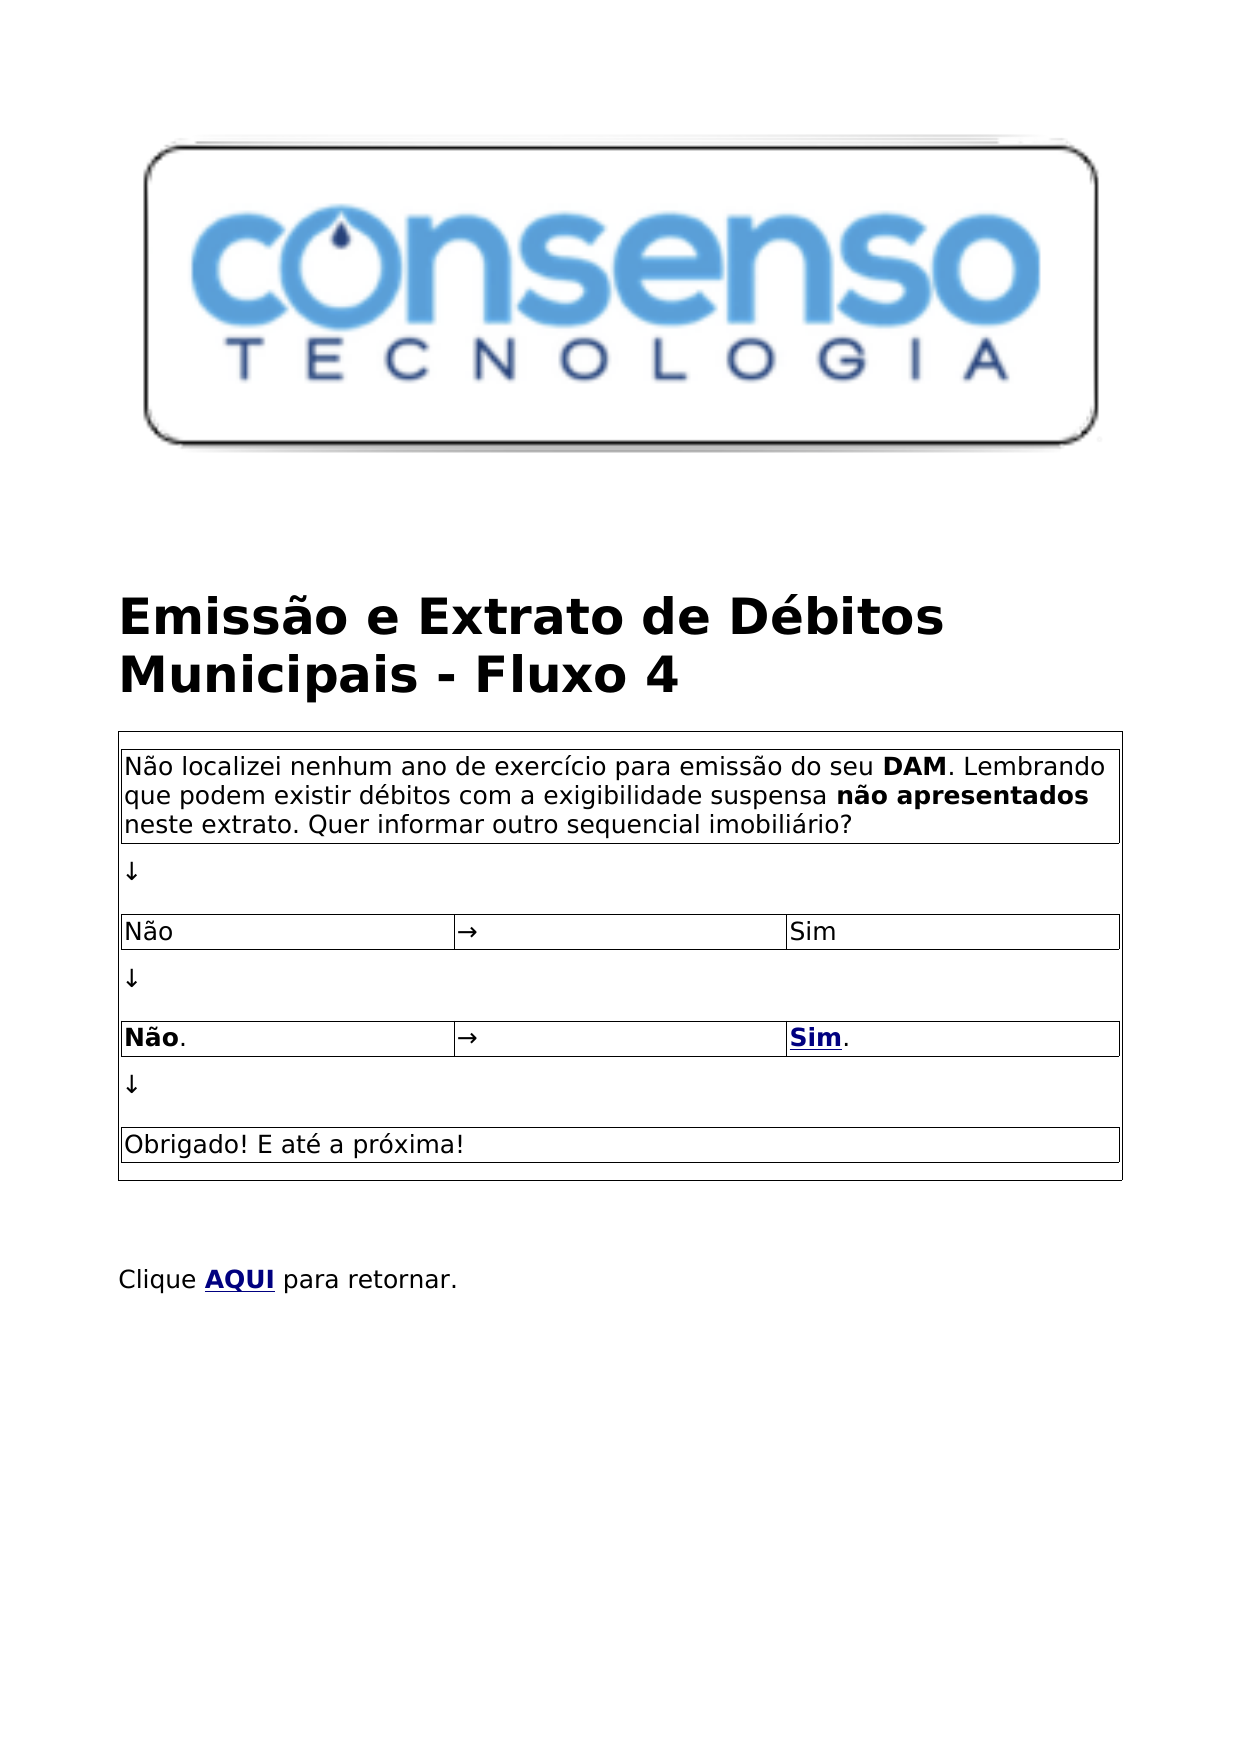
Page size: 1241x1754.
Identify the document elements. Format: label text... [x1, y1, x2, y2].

table_header → [455, 1022, 786, 1056]
table_header Obrigado! E até a próxima! [122, 1128, 1119, 1162]
table_header Não [122, 915, 454, 949]
text Clique AQUI para retornar. [118, 1266, 1122, 1324]
table_header Sim. [787, 1022, 1119, 1056]
table_header Não localizei nenhum ano de exercício para emissão do seu DAM. Lembrando que podem existir débitos com a exigibilidade suspensa não apresentados neste extrato. Quer informar outro sequencial imobiliário? [122, 750, 1119, 843]
table_header → [455, 915, 786, 949]
subtitle Emissão e Extrato de Débitos Municipais - Fluxo 4 [118, 588, 1122, 704]
table_header Sim [787, 915, 1119, 949]
table_header Não. [122, 1022, 454, 1056]
picture [118, 130, 1123, 480]
table_header ↓ ↓ ↓ [119, 732, 1122, 1180]
